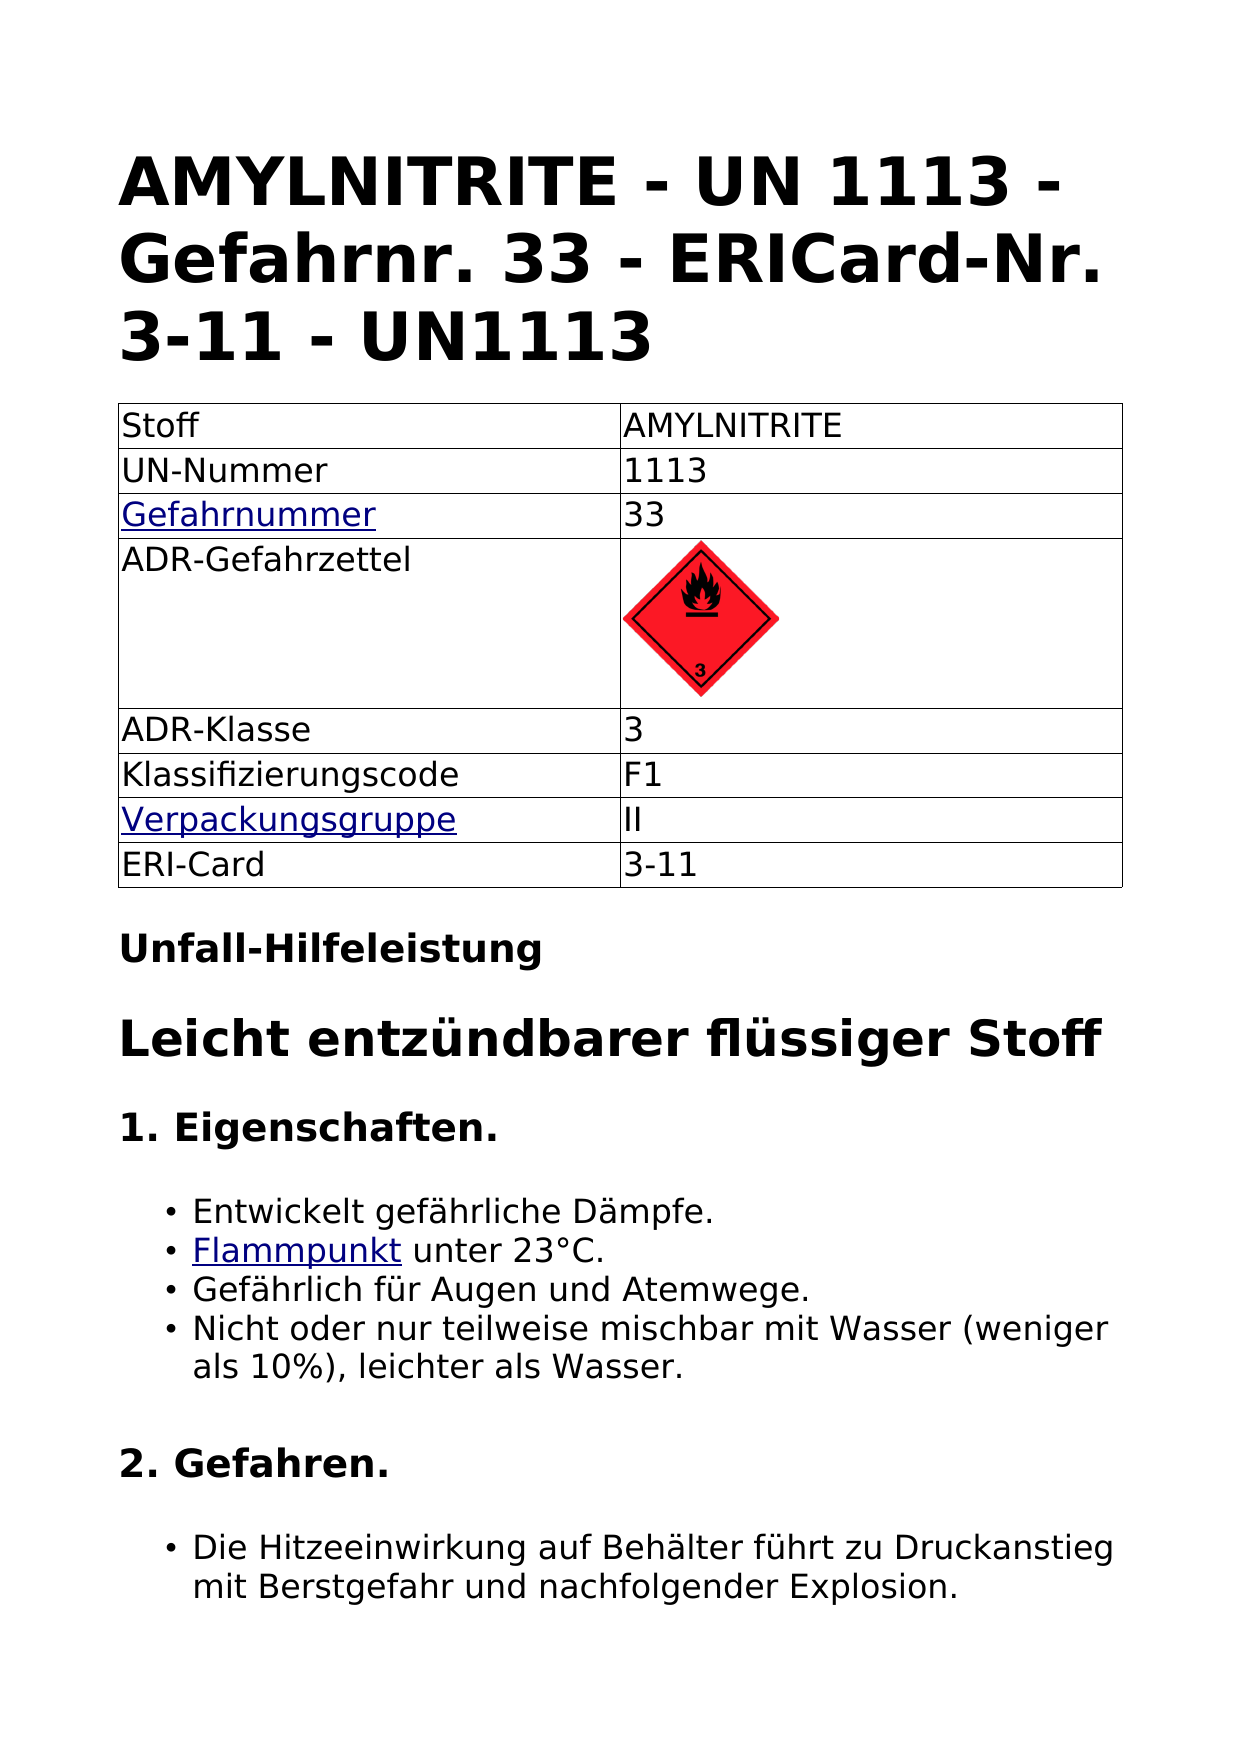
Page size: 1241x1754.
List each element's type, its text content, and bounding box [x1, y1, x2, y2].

table_cell Gefahrnummer [119, 494, 620, 538]
picture [622, 540, 780, 697]
table_cell ERI-Card [119, 843, 620, 887]
table_cell II [621, 798, 1122, 842]
table_cell [621, 539, 1122, 708]
table_cell UN-Nummer [119, 449, 620, 493]
table_cell 1113 [621, 449, 1122, 493]
table_cell Verpackungsgruppe [119, 798, 620, 842]
table_header Stoff [119, 404, 620, 448]
subtitle AMYLNITRITE - UN 1113 - Gefahrnr. 33 - ERICard-Nr. 3-11 - UN1113 [118, 143, 1122, 376]
table_cell 33 [621, 494, 1122, 538]
subtitle Leicht entzündbarer flüssiger Stoff [118, 1009, 1122, 1068]
table_cell F1 [621, 754, 1122, 797]
subtitle 1. Eigenschaften. [118, 1105, 1122, 1150]
list Nicht oder nur teilweise mischbar mit Wasser (weniger als 10%), leichter als Wasser. [177, 1309, 1122, 1387]
table_cell Klassifizierungscode [119, 754, 620, 797]
list Die Hitzeeinwirkung auf Behälter führt zu Druckanstieg mit Berstgefahr und nachfolgender Explosion. [177, 1528, 1122, 1606]
subtitle 2. Gefahren. [118, 1441, 1122, 1486]
table_cell 3-11 [621, 843, 1122, 887]
table_cell ADR-Klasse [119, 709, 620, 752]
table_cell 3 [621, 709, 1122, 752]
subtitle Unfall-Hilfeleistung [118, 927, 1122, 972]
table_cell ADR-Gefahrzettel [119, 539, 620, 708]
table_header AMYLNITRITE [621, 404, 1122, 448]
list Flammpunkt unter 23°C. [177, 1231, 1122, 1270]
list Entwickelt gefährliche Dämpfe. [177, 1192, 1122, 1231]
list Gefährlich für Augen und Atemwege. [177, 1270, 1122, 1309]
